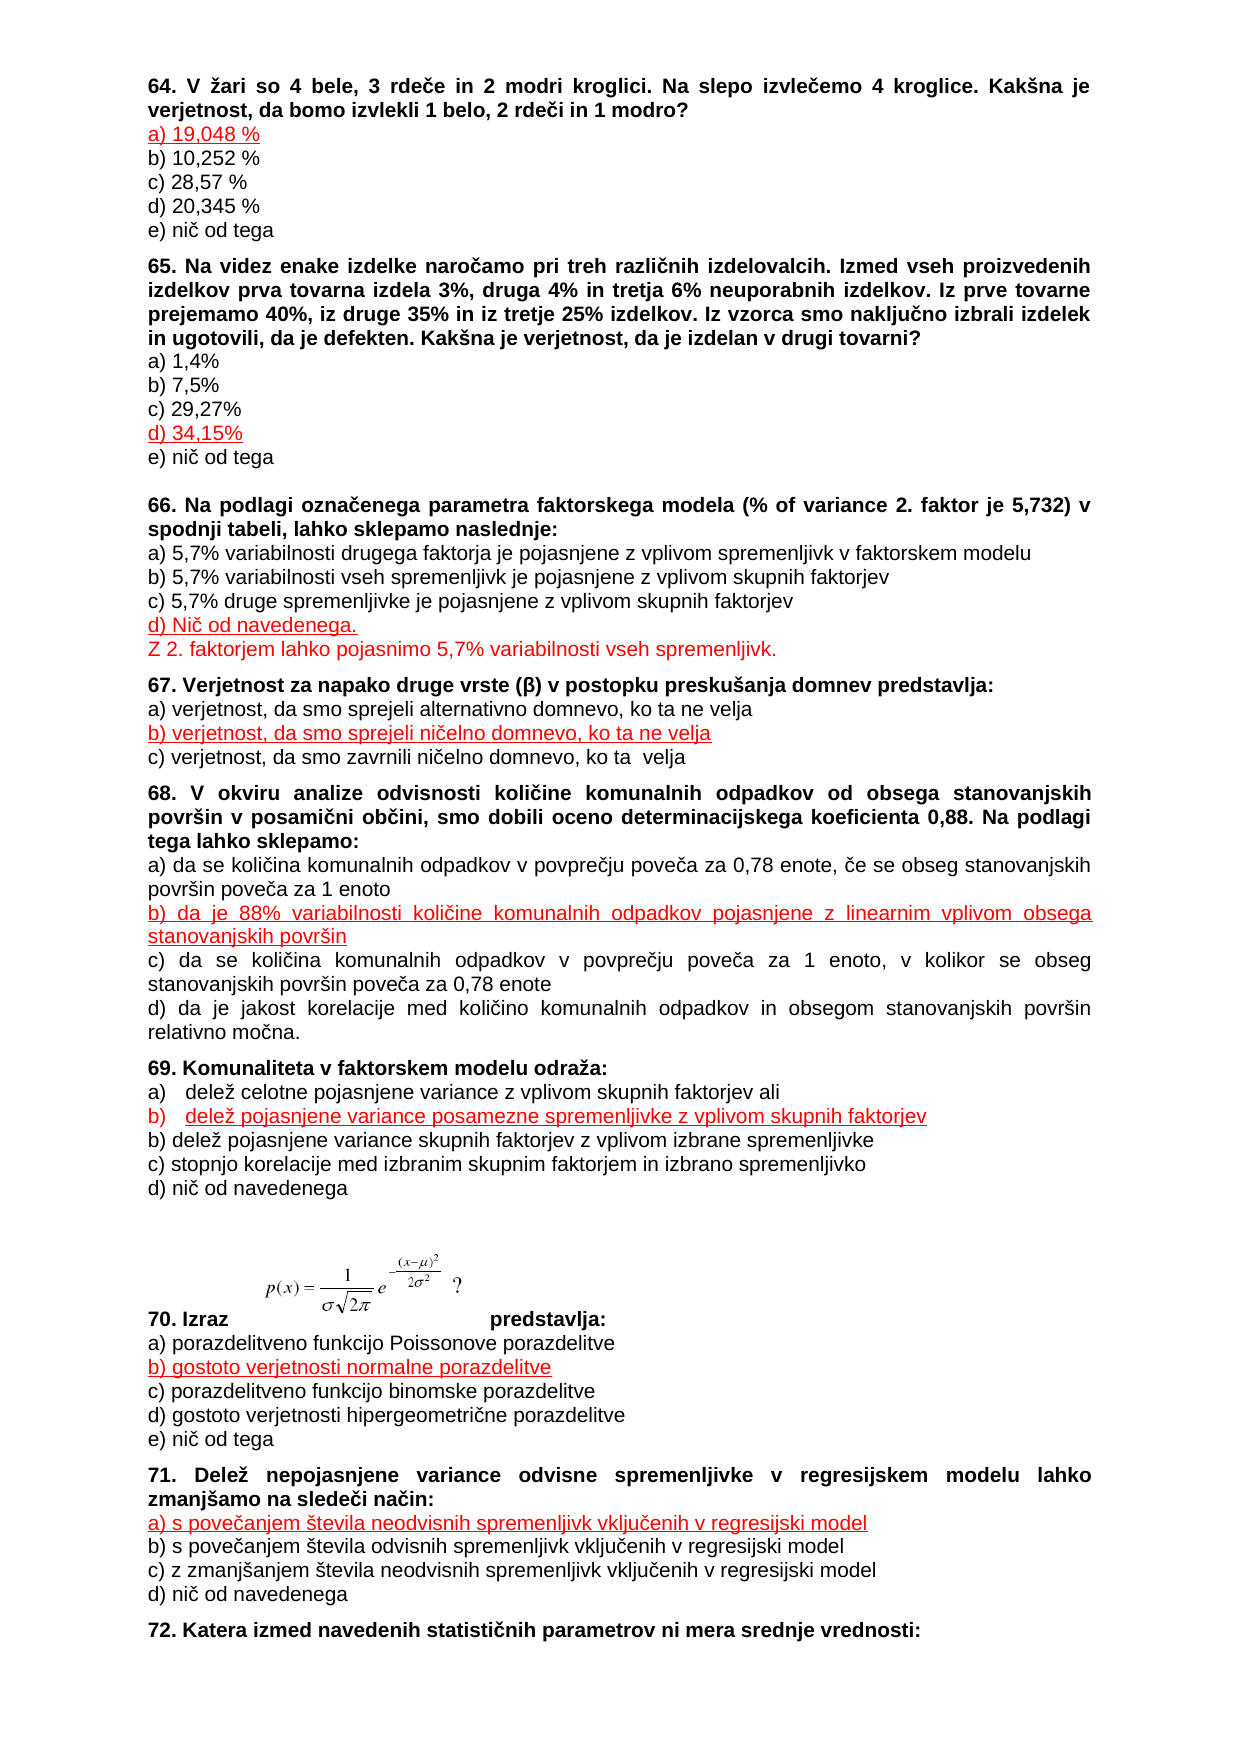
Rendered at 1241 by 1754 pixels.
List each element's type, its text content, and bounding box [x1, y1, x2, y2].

text 68. V okviru analize odvisnosti količine komunalnih odpadkov od obsega stanovanjskih površin v posamični občini, smo dobili oceno determinacijskega koeficienta 0,88. Na podlagi tega lahko sklepamo: [148, 781, 1093, 852]
text b) da je 88% variabilnosti količine komunalnih odpadkov pojasnjene z linearnim vplivom obsega [148, 900, 1093, 921]
text b) s povečanjem števila odvisnih spremenljivk vključenih v regresijski model [148, 1534, 1093, 1558]
text d) nič od navedenega [148, 1582, 1093, 1606]
text a) s povečanjem števila neodvisnih spremenljivk vključenih v regresijski model [148, 1510, 1093, 1534]
text 67. Verjetnost za napako druge vrste (β) v postopku preskušanja domnev predstavlja: [148, 673, 1093, 697]
text d) 34,15% [148, 421, 1093, 445]
text b) gostoto verjetnosti normalne porazdelitve [148, 1354, 1093, 1378]
text b) verjetnost, da smo sprejeli ničelno domnevo, ko ta ne velja [148, 721, 1093, 745]
text d) gostoto verjetnosti hipergeometrične porazdelitve [148, 1402, 1093, 1426]
text c) 29,27% [148, 397, 1093, 421]
text 66. Na podlagi označenega parametra faktorskega modela (% of variance 2. faktor je 5,732) v spodnji tabeli, lahko sklepamo naslednje: [148, 493, 1093, 541]
text 71. Delež nepojasnjene variance odvisne spremenljivke v regresijskem modelu lahko zmanjšamo na sledeči način: [148, 1462, 1093, 1510]
text a) porazdelitveno funkcijo Poissonove porazdelitve [148, 1331, 1093, 1354]
text c) da se količina komunalnih odpadkov v povprečju poveča za 1 enoto, v kolikor se obseg stanovanjskih površin poveča za 0,78 enote [148, 948, 1093, 996]
picture [251, 1232, 473, 1318]
text 64. V žari so 4 bele, 3 rdeče in 2 modri kroglici. Na slepo izvlečemo 4 kroglice. Kakšna je verjetnost, da bomo izvlekli 1 belo, 2 rdeči in 1 modro? [148, 74, 1093, 122]
text 65. Na videz enake izdelke naročamo pri treh različnih izdelovalcih. Izmed vseh proizvedenih izdelkov prva tovarna izdela 3%, druga 4% in tretja 6% neuporabnih izdelkov. Iz prve tovarne prejemamo 40%, iz druge 35% in iz tretje 25% izdelkov. Iz vzorca smo naključno izbrali izdelek in ugotovili, da je defekten. Kakšna je verjetnost, da je izdelan v drugi tovarni? [148, 253, 1093, 349]
text d) da je jakost korelacije med količino komunalnih odpadkov in obsegom stanovanjskih površin relativno močna. [148, 996, 1093, 1044]
text stanovanjskih površin [148, 922, 1093, 948]
text 70. Izraz predstavlja: [148, 1224, 1093, 1331]
text a) 1,4% [148, 349, 1093, 373]
list delež celotne pojasnjene variance z vplivom skupnih faktorjev ali [148, 1080, 1093, 1104]
text 72. Katera izmed navedenih statističnih parametrov ni mera srednje vrednosti: [148, 1618, 1093, 1642]
text d) Nič od navedenega. [148, 613, 1093, 637]
text e) nič od tega [148, 1426, 1093, 1450]
text a) verjetnost, da smo sprejeli alternativno domnevo, ko ta ne velja [148, 697, 1093, 721]
text 69. Komunaliteta v faktorskem modelu odraža: [148, 1056, 1093, 1080]
text a) da se količina komunalnih odpadkov v povprečju poveča za 0,78 enote, če se obseg stanovanjskih površin poveča za 1 enoto [148, 852, 1093, 900]
text c) stopnjo korelacije med izbranim skupnim faktorjem in izbrano spremenljivko [148, 1152, 1093, 1176]
text a) 5,7% variabilnosti drugega faktorja je pojasnjene z vplivom spremenljivk v faktorskem modelu [148, 541, 1093, 565]
text d) nič od navedenega [148, 1176, 1093, 1200]
text c) z zmanjšanjem števila neodvisnih spremenljivk vključenih v regresijski model [148, 1558, 1093, 1582]
text Z 2. faktorjem lahko pojasnimo 5,7% variabilnosti vseh spremenljivk. [148, 637, 1093, 661]
text b) delež pojasnjene variance skupnih faktorjev z vplivom izbrane spremenljivke [148, 1128, 1093, 1152]
text b) 5,7% variabilnosti vseh spremenljivk je pojasnjene z vplivom skupnih faktorjev [148, 565, 1093, 589]
text a) 19,048 % b) 10,252 % c) 28,57 % d) 20,345 % e) nič od tega [148, 122, 1093, 242]
text b) 7,5% [148, 373, 1093, 397]
text e) nič od tega [148, 445, 1093, 493]
text c) verjetnost, da smo zavrnili ničelno domnevo, ko ta velja [148, 745, 1093, 769]
text c) 5,7% druge spremenljivke je pojasnjene z vplivom skupnih faktorjev [148, 589, 1093, 613]
text c) porazdelitveno funkcijo binomske porazdelitve [148, 1378, 1093, 1402]
list delež pojasnjene variance posamezne spremenljivke z vplivom skupnih faktorjev [148, 1104, 1093, 1128]
